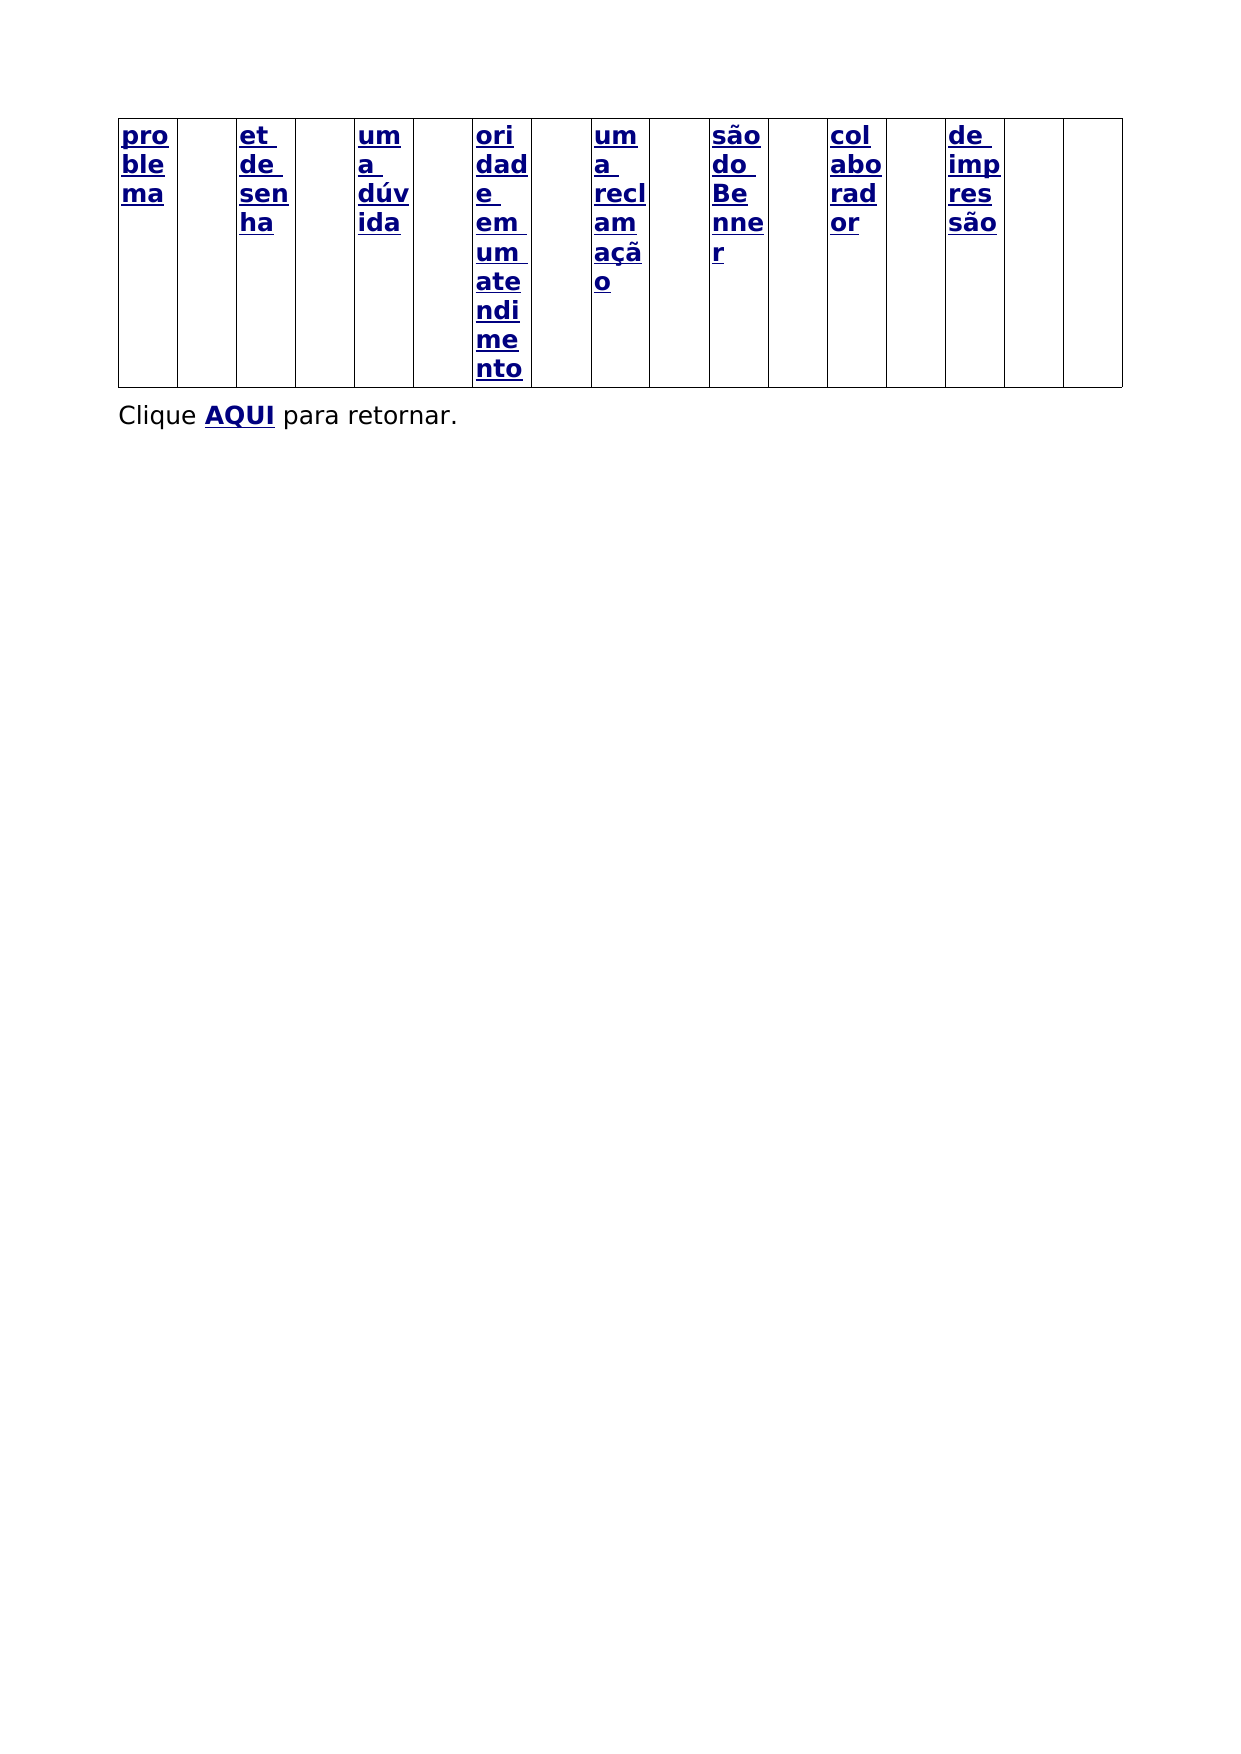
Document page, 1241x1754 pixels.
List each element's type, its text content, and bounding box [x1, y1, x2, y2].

text Clique AQUI para retornar. [118, 401, 1122, 460]
table_header [414, 119, 472, 387]
table_header [769, 119, 827, 387]
table_header são do Benner [710, 119, 768, 387]
table_header [296, 119, 354, 387]
table_header uma dúvida [355, 119, 413, 387]
table_header [532, 119, 591, 387]
table_header et de senha [237, 119, 295, 387]
table_header [178, 119, 236, 387]
table_header colaborador [828, 119, 886, 387]
table_header problema [119, 119, 177, 387]
table_header [1005, 119, 1063, 387]
table_header uma reclamação [592, 119, 649, 387]
table_header oridade em um atendimento [473, 119, 531, 387]
table_header de impressão [946, 119, 1004, 387]
table_header [1064, 119, 1122, 387]
table_header [887, 119, 945, 387]
table_header [650, 119, 709, 387]
